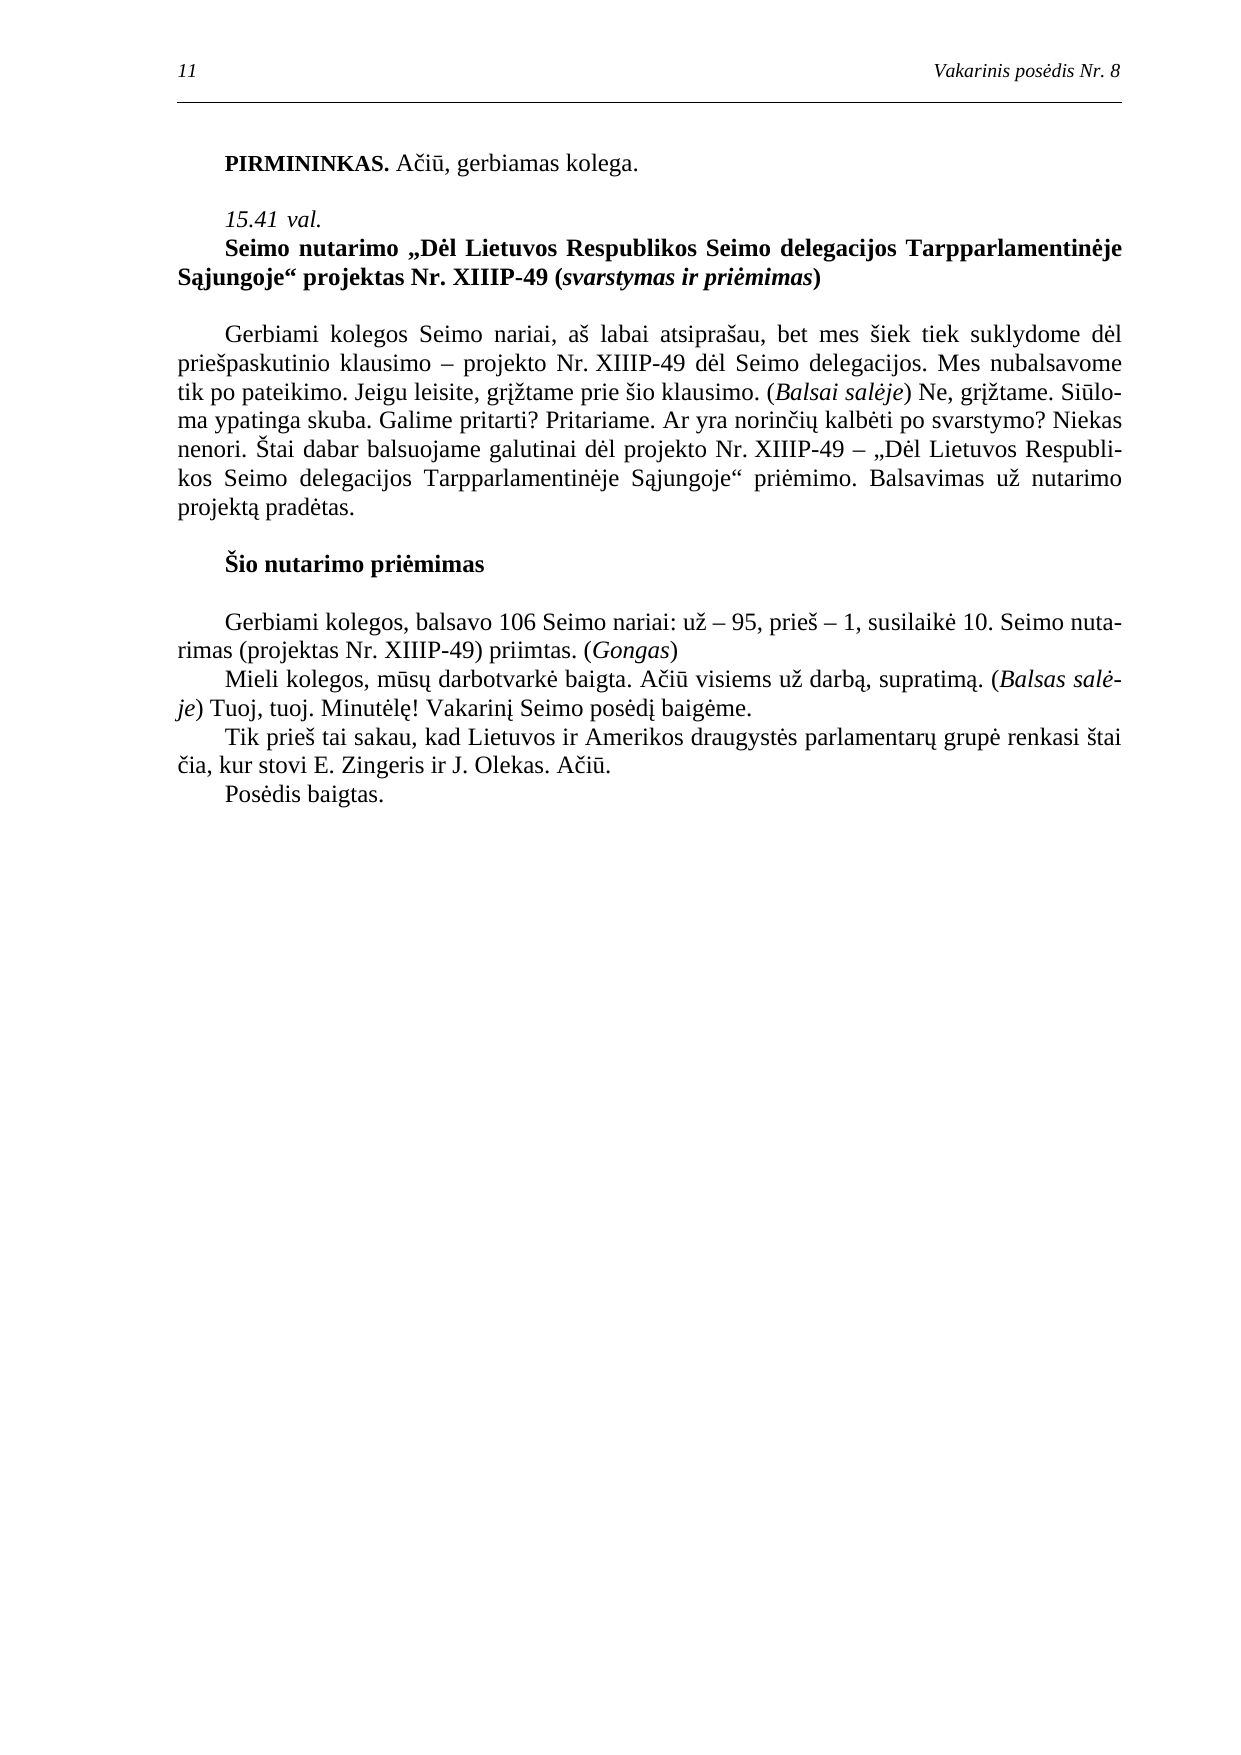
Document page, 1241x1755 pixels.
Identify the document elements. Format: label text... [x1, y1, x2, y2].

text Šio nu­ta­ri­mo pri­ėmi­mas [177, 549, 1122, 578]
text Po­sė­dis baig­tas. [177, 779, 1122, 808]
text Sei­mo nu­ta­ri­mo „Dėl Lie­tu­vos Res­pub­li­kos Sei­mo de­le­ga­ci­jos Tarp­par­la­men­ti­nė­je Są­jun­go­je“ pro­jek­tas Nr. XIIIP-49 (svars­ty­mas ir pri­ėmi­mas) [177, 233, 1122, 290]
text Tik prieš tai sa­kau, kad Lie­tu­vos ir Ame­ri­kos drau­gys­tės par­la­men­ta­rų gru­pė ren­ka­si štai čia, kur sto­vi E. Zin­ge­ris ir J. Ole­kas. Ačiū. [177, 722, 1122, 779]
text Ger­bia­mi ko­le­gos Sei­mo na­riai, aš la­bai at­si­pra­šau, bet mes šiek tiek su­kly­do­me dėl prieš­pas­ku­ti­nio klau­si­mo – pro­jek­to Nr. XIIIP-49 dėl Sei­mo de­le­ga­ci­jos. Mes nu­bal­sa­vo­me tik po pa­tei­ki­mo. Jei­gu lei­si­te, grįž­ta­me prie šio klau­si­mo. (Bal­sai sa­lė­je) Ne, grįž­ta­me. Siū­lo­ma ypa­tin­ga sku­ba. Ga­li­me pri­tar­ti? Pri­ta­ria­me. Ar yra no­rin­čių kal­bė­ti po svars­ty­mo? Nie­kas ne­no­ri. Štai da­bar bal­suo­ja­me ga­lu­ti­nai dėl pro­jek­to Nr. XIIIP-49 – „Dėl Lie­tu­vos Res­pub­li­kos Sei­mo de­le­ga­ci­jos Tarp­par­la­men­ti­nė­je Są­jun­go­je“ pri­ėmi­mo. Bal­sa­vi­mas už nu­ta­ri­mo pro­jek­tą pra­dė­tas. [177, 319, 1122, 520]
text 15.41 val. [224, 205, 1122, 233]
text PIRMININKAS. Ačiū, ger­bia­mas ko­le­ga. [177, 148, 1122, 176]
text Ger­bia­mi ko­le­gos, bal­sa­vo 106 Sei­mo na­riai: už – 95, prieš – 1, su­si­lai­kė 10. Sei­mo nu­ta­ri­mas (pro­jek­tas Nr. XIIIP-49) pri­im­tas. (Gon­gas) [177, 607, 1122, 664]
text Mie­li ko­le­gos, mū­sų dar­bo­tvarkė baig­ta. Ačiū vi­siems už dar­bą, su­pra­ti­mą. (Bal­sas sa­lė­je) Tuoj, tuoj. Mi­nu­tė­lę! Va­ka­ri­nį Sei­mo po­sė­dį bai­gė­me. [177, 664, 1122, 722]
